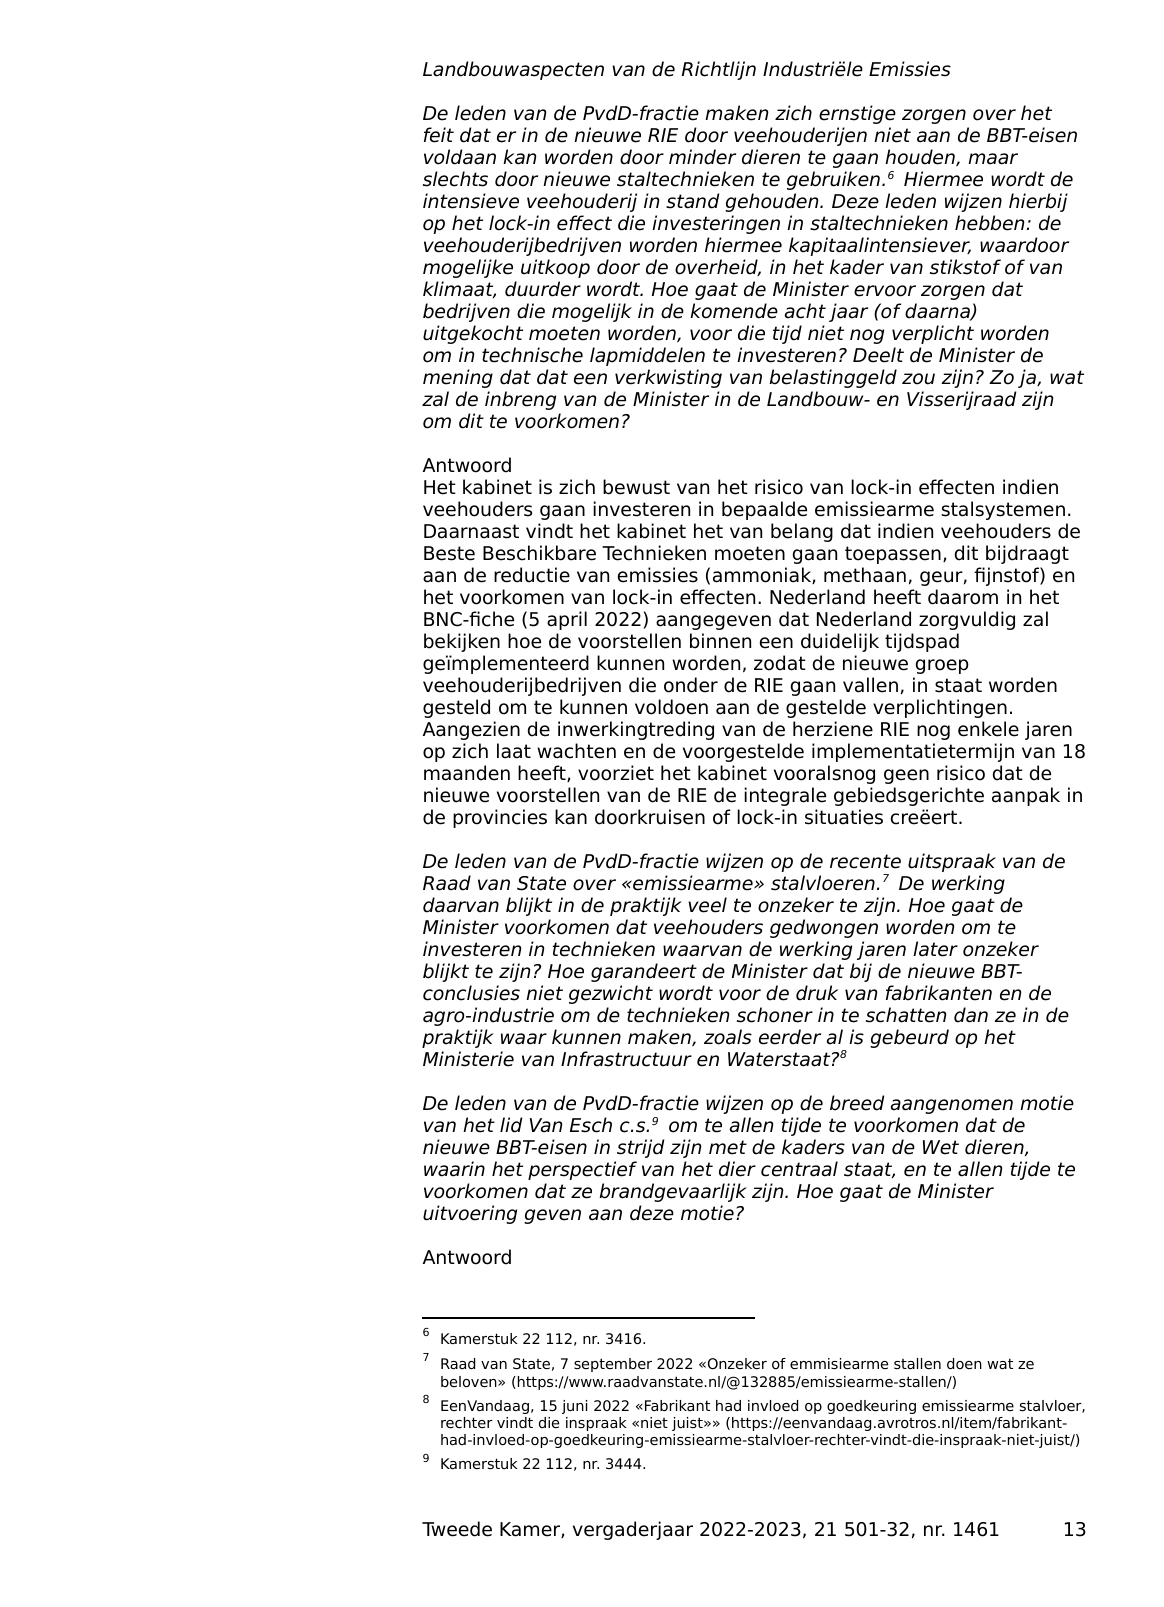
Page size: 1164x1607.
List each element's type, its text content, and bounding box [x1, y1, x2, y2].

text Kamerstuk 22 112, nr. 3416. [422, 1327, 1087, 1349]
text Het kabinet is zich bewust van het risico van lock-in effecten indien veehouders gaan investeren in bepaalde emissiearme stalsystemen. Daarnaast vindt het kabinet het van belang dat indien veehouders de Beste Beschikbare Technieken moeten gaan toepassen, dit bijdraagt aan de reductie van emissies (ammoniak, methaan, geur, fijnstof) en het voorkomen van lock-in effecten. Nederland heeft daarom in het BNC-fiche (5 april 2022) aangegeven dat Nederland zorgvuldig zal bekijken hoe de voorstellen binnen een duidelijk tijdspad geïmplementeerd kunnen worden, zodat de nieuwe groep veehouderijbedrijven die onder de RIE gaan vallen, in staat worden gesteld om te kunnen voldoen aan de gestelde verplichtingen. Aangezien de inwerkingtreding van de herziene RIE nog enkele jaren op zich laat wachten en de voorgestelde implementatietermijn van 18 maanden heeft, voorziet het kabinet vooralsnog geen risico dat de nieuwe voorstellen van de RIE de integrale gebiedsgerichte aanpak in de provincies kan doorkruisen of lock-in situaties creëert. [422, 477, 1087, 829]
text De leden van de PvdD-fractie maken zich ernstige zorgen over het feit dat er in de nieuwe RIE door veehouderijen niet aan de BBT-eisen voldaan kan worden door minder dieren te gaan houden, maar slechts door nieuwe staltechnieken te gebruiken. Hiermee wordt de intensieve veehouderij in stand gehouden. Deze leden wijzen hierbij op het lock-in effect die investeringen in staltechnieken hebben: de veehouderijbedrijven worden hiermee kapitaalintensiever, waardoor mogelijke uitkoop door de overheid, in het kader van stikstof of van klimaat, duurder wordt. Hoe gaat de Minister ervoor zorgen dat bedrijven die mogelijk in de komende acht jaar (of daarna) uitgekocht moeten worden, voor die tijd niet nog verplicht worden om in technische lapmiddelen te investeren? Deelt de Minister de mening dat dat een verkwisting van belastinggeld zou zijn? Zo ja, wat zal de inbreng van de Minister in de Landbouw- en Visserijraad zijn om dit te voorkomen? [422, 103, 1087, 433]
text De leden van de PvdD-fractie wijzen op de recente uitspraak van de Raad van State over «emissiearme» stalvloeren. De werking daarvan blijkt in de praktijk veel te onzeker te zijn. Hoe gaat de Minister voorkomen dat veehouders gedwongen worden om te investeren in technieken waarvan de werking jaren later onzeker blijkt te zijn? Hoe garandeert de Minister dat bij de nieuwe BBT-conclusies niet gezwicht wordt voor de druk van fabrikanten en de agro-industrie om de technieken schoner in te schatten dan ze in de praktijk waar kunnen maken, zoals eerder al is gebeurd op het Ministerie van Infrastructuur en Waterstaat? [422, 851, 1087, 1071]
text Raad van State, 7 september 2022 «Onzeker of emmisiearme stallen doen wat ze beloven» (https://www.raadvanstate.nl/@132885/emissiearme-stallen/) [422, 1352, 1087, 1391]
text De leden van de PvdD-fractie wijzen op de breed aangenomen motie van het lid Van Esch c.s. om te allen tijde te voorkomen dat de nieuwe BBT-eisen in strijd zijn met de kaders van de Wet dieren, waarin het perspectief van het dier centraal staat, en te allen tijde te voorkomen dat ze brandgevaarlijk zijn. Hoe gaat de Minister uitvoering geven aan deze motie? [422, 1093, 1087, 1225]
text Antwoord [422, 1247, 1087, 1269]
text Antwoord [422, 455, 1087, 477]
text Kamerstuk 22 112, nr. 3444. [422, 1452, 1087, 1474]
text EenVandaag, 15 juni 2022 «Fabrikant had invloed op goedkeuring emissiearme stalvloer, rechter vindt die inspraak «niet juist»» (https://eenvandaag.avrotros.nl/item/fabrikant-had-invloed-op-goedkeuring-emissiearme-stalvloer-rechter-vindt-die-inspraak-niet-juist/) [422, 1393, 1087, 1449]
subtitle Landbouwaspecten van de Richtlijn Industriële Emissies [422, 59, 1087, 81]
